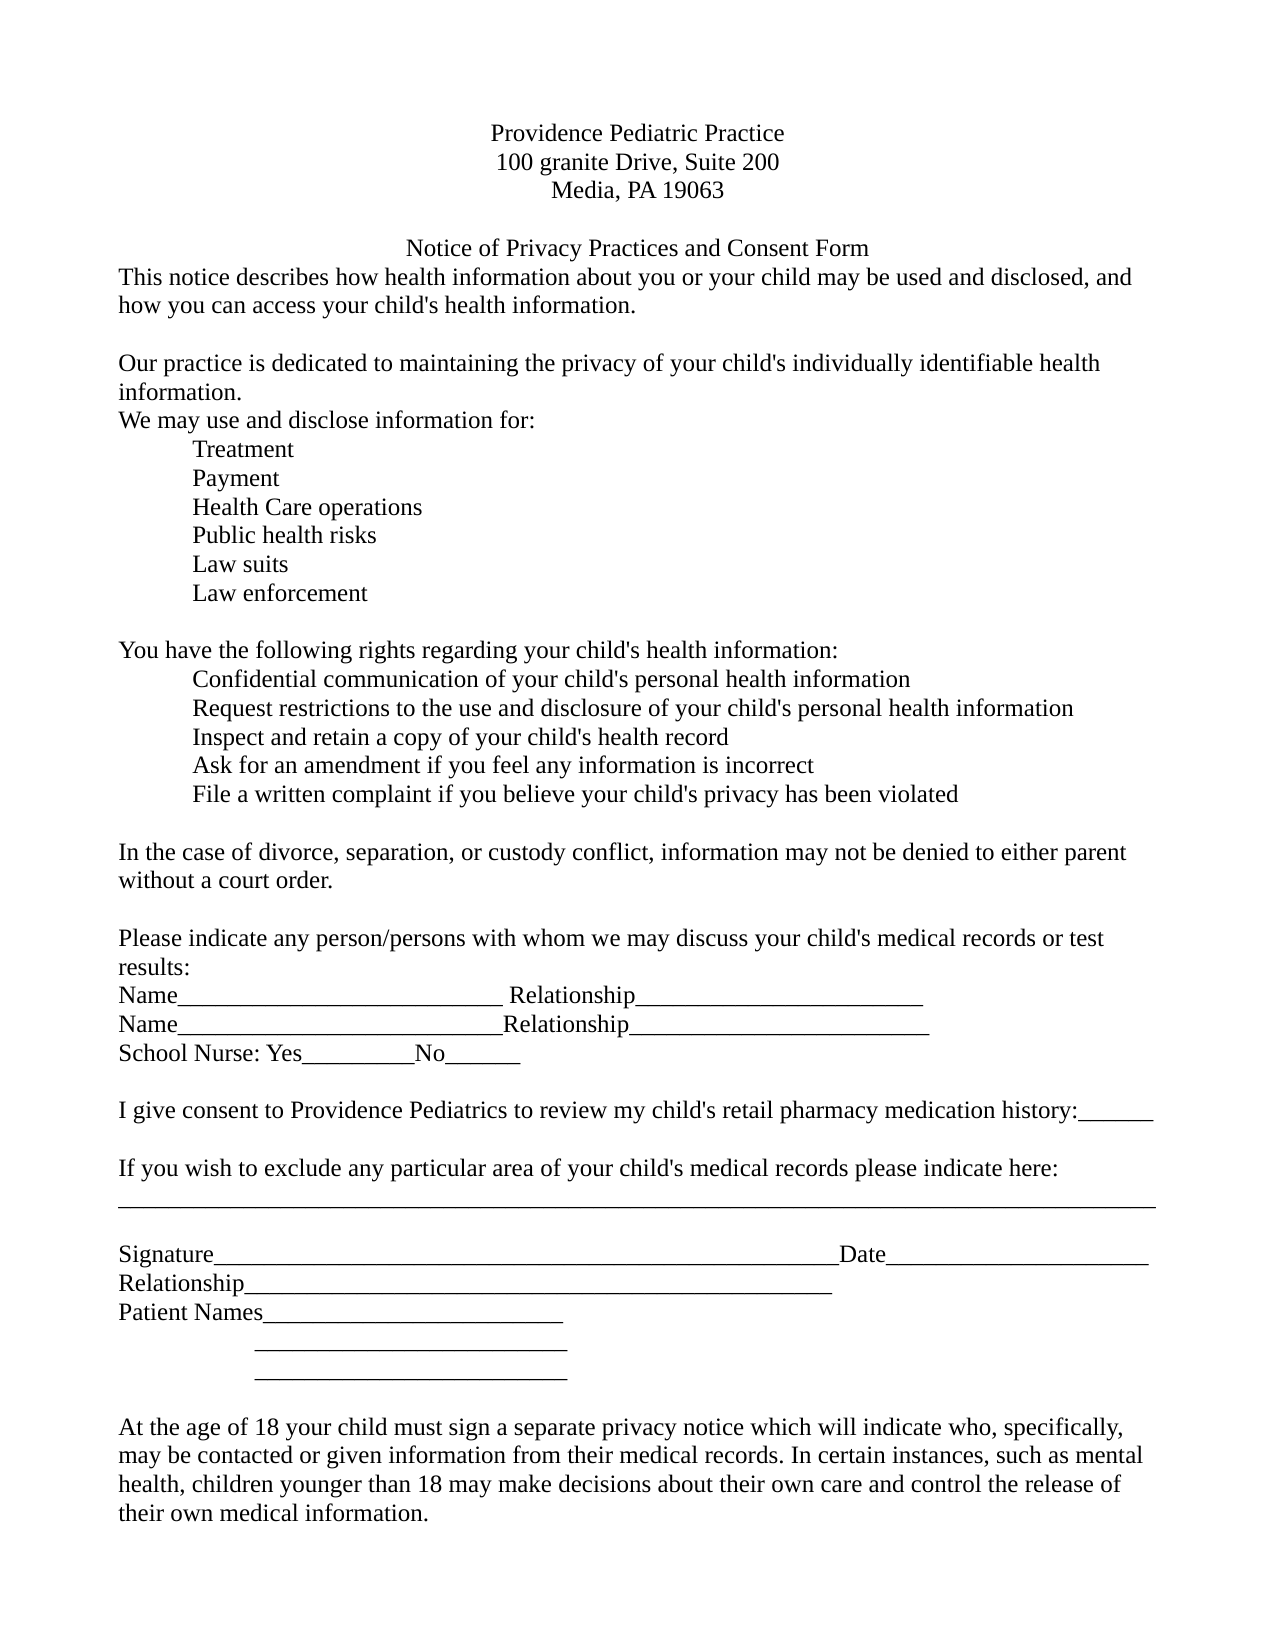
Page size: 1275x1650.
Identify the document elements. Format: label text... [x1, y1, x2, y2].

text Relationship_______________________________________________ [118, 1268, 1157, 1297]
text Patient Names________________________ [118, 1297, 1157, 1326]
text At the age of 18 your child must sign a separate privacy notice which will indicate who, specifically, may be contacted or given information from their medical records. In certain instances, such as mental health, children younger than 18 may make decisions about their own care and control the release of their own medical information. [118, 1412, 1157, 1527]
text _________________________ [118, 1354, 1157, 1383]
text Signature__________________________________________________Date_____________________ [118, 1239, 1157, 1268]
text Confidential communication of your child's personal health information [118, 664, 1157, 693]
text Inspect and retain a copy of your child's health record [118, 722, 1157, 751]
text Ask for an amendment if you feel any information is incorrect [118, 751, 1157, 779]
text Notice of Privacy Practices and Consent Form [118, 233, 1157, 262]
text Law enforcement [118, 578, 1157, 607]
text Providence Pediatric Practice [118, 118, 1157, 147]
text Law suits [118, 549, 1157, 578]
text 100 granite Drive, Suite 200 [118, 147, 1157, 176]
text School Nurse: Yes_________No______ [118, 1038, 1157, 1067]
text If you wish to exclude any particular area of your child's medical records please indicate here: ___________________________________________________________________________________ [118, 1153, 1157, 1211]
text Treatment [118, 434, 1157, 463]
text This notice describes how health information about you or your child may be used and disclosed, and how you can access your child's health information. [118, 262, 1157, 319]
text Name__________________________Relationship________________________ [118, 1009, 1157, 1038]
text Please indicate any person/persons with whom we may discuss your child's medical records or test results: [118, 923, 1157, 981]
text In the case of divorce, separation, or custody conflict, information may not be denied to either parent without a court order. [118, 837, 1157, 894]
text _________________________ [118, 1326, 1157, 1354]
text Media, PA 19063 [118, 176, 1157, 204]
text Our practice is dedicated to maintaining the privacy of your child's individually identifiable health information. [118, 348, 1157, 406]
text You have the following rights regarding your child's health information: [118, 636, 1157, 664]
text Request restrictions to the use and disclosure of your child's personal health information [118, 693, 1157, 722]
text Health Care operations [118, 492, 1157, 521]
text File a written complaint if you believe your child's privacy has been violated [118, 779, 1157, 808]
text Name__________________________ Relationship_______________________ [118, 981, 1157, 1009]
text Public health risks [118, 521, 1157, 549]
text Payment [118, 463, 1157, 492]
text We may use and disclose information for: [118, 406, 1157, 434]
text I give consent to Providence Pediatrics to review my child's retail pharmacy medication history:______ [118, 1096, 1157, 1124]
